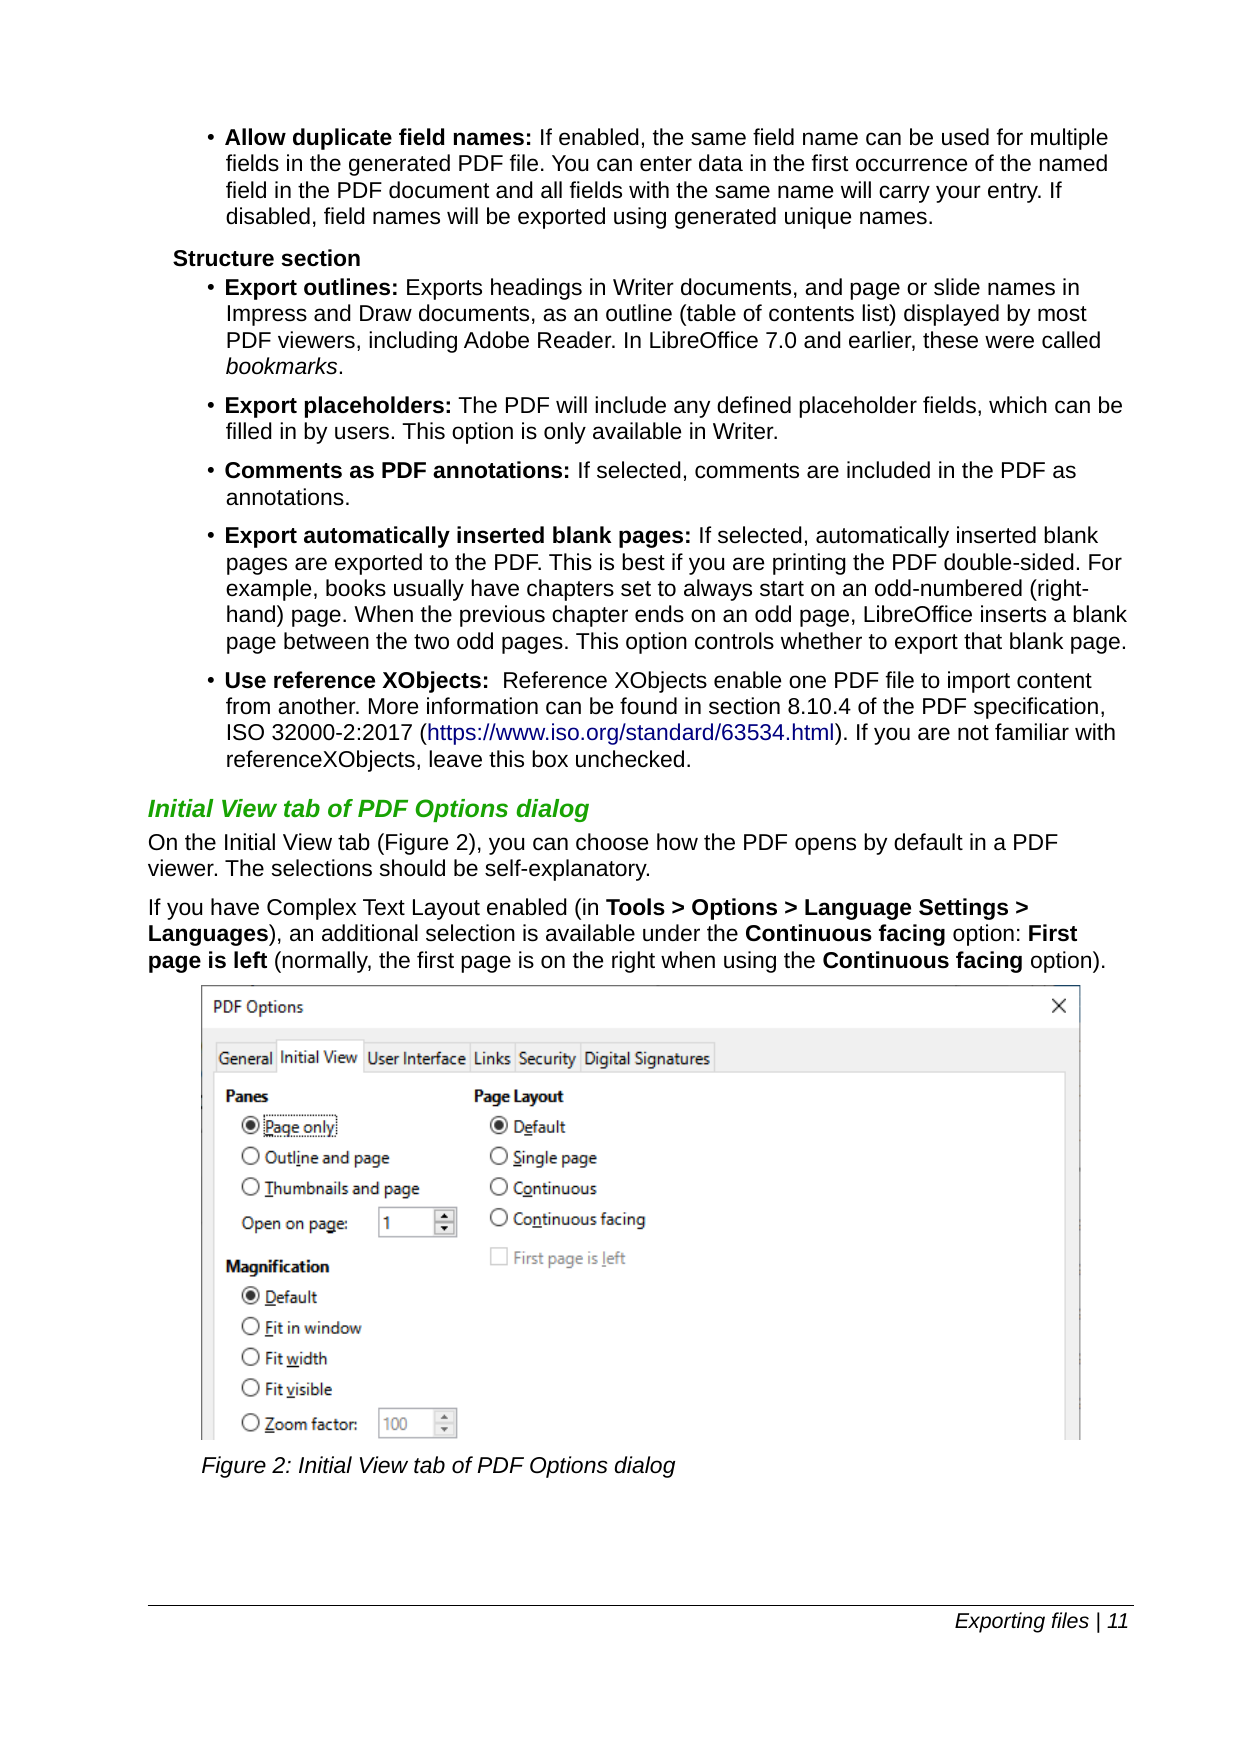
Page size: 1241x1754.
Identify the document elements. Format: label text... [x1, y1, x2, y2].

list Allow duplicate field names: If enabled, the same field name can be used for multiple fields in the generated PDF file. You can enter data in the first occurrence of the named field in the PDF document and all fields with the same name will carry your entry. If disabled, field names will be exported using generated unique names. [204, 121, 1134, 232]
list Export placeholders: The PDF will include any defined placeholder fields, which can be filled in by users. This option is only available in Writer. [204, 389, 1134, 445]
text If you have Complex Text Layout enabled (in Tools > Options > Language Settings > Languages), an additional selection is available under the Continuous facing option: First page is left (normally, the first page is on the right when using the Continuous facing option). [148, 894, 1134, 973]
list Export outlines: Exports headings in Writer documents, and page or slide names in Impress and Draw documents, as an outline (table of contents list) displayed by most PDF viewers, including Adobe Reader. In LibreOffice 7.0 and earlier, these were called bookmarks. [204, 271, 1134, 379]
list Use reference XObjects: Reference XObjects enable one PDF file to import content from another. More information can be found in section 8.10.4 of the PDF specification, ISO 32000-2:2017 (https://www.iso.org/standard/63534.html). If you are not familiar with referenceXObjects, leave this box unchecked. [204, 664, 1134, 775]
list Comments as PDF annotations: If selected, comments are included in the PDF as annotations. [204, 454, 1134, 510]
text Figure 2: Initial View tab of PDF Options dialog [201, 1452, 1081, 1478]
text Structure section [173, 245, 1134, 271]
text On the Initial View tab (Figure 2), you can choose how the PDF opens by default in a PDF viewer. The selections should be self-explanatory. [148, 829, 1134, 881]
subtitle Initial View tab of PDF Options dialog [148, 794, 1134, 822]
picture [201, 985, 1081, 1440]
list Export automatically inserted blank pages: If selected, automatically inserted blank pages are exported to the PDF. This is best if you are printing the PDF double-sided. For example, books usually have chapters set to always start on an odd-numbered (right-hand) page. When the previous chapter ends on an odd page, LibreOffice inserts a blank page between the two odd pages. This option controls whether to export that blank page. [204, 519, 1134, 654]
